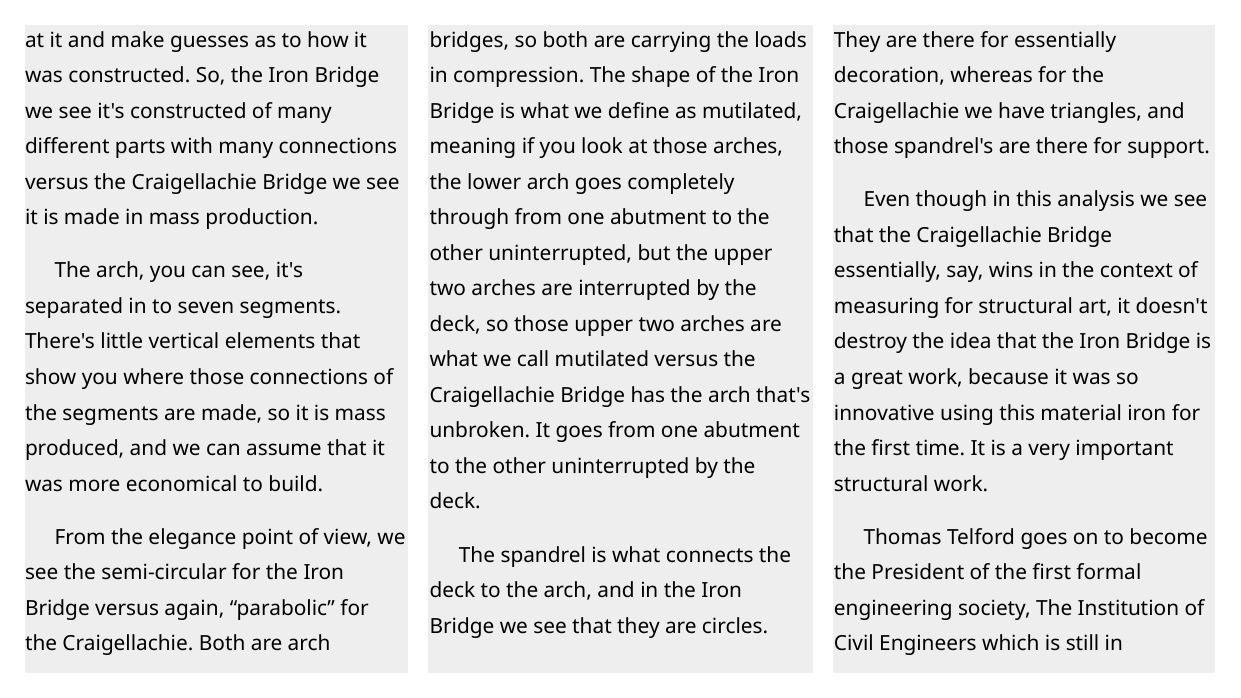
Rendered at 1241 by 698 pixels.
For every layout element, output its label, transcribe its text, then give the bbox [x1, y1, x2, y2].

text The spandrel is what connects the deck to the arch, and in the Iron Bridge we see that they are circles. [429, 540, 811, 639]
text Thomas Telford goes on to become the President of the first formal engineering society, The Institution of Civil Engineers which is still in [834, 522, 1215, 657]
text The arch, you can see, it's separated in to seven segments. There's little vertical elements that show you where those connections of the segments are made, so it is mass produced, and we can assume that it was more economical to build. [25, 256, 406, 497]
text bridges, so both are carrying the loads in compression. The shape of the Iron Bridge is what we define as mutilated, meaning if you look at those arches, the lower arch goes completely through from one abutment to the other uninterrupted, but the upper two arches are interrupted by the deck, so those upper two arches are what we call mutilated versus the Craigellachie Bridge has the arch that's unbroken. It goes from one abutment to the other uninterrupted by the deck. [429, 25, 811, 515]
text Even though in this analysis we see that the Craigellachie Bridge essentially, say, wins in the context of measuring for structural art, it doesn't destroy the idea that the Iron Bridge is a great work, because it was so innovative using this material iron for the first time. It is a very important structural work. [834, 184, 1215, 497]
text They are there for essentially decoration, whereas for the Craigellachie we have triangles, and those spandrel's are there for support. [834, 25, 1215, 160]
text From the elegance point of view, we see the semi-circular for the Iron Bridge versus again, “parabolic” for the Craigellachie. Both are arch [25, 522, 406, 657]
text at it and make guesses as to how it was constructed. So, the Iron Bridge we see it's constructed of many different parts with many connections versus the Craigellachie Bridge we see it is made in mass production. [25, 25, 406, 231]
